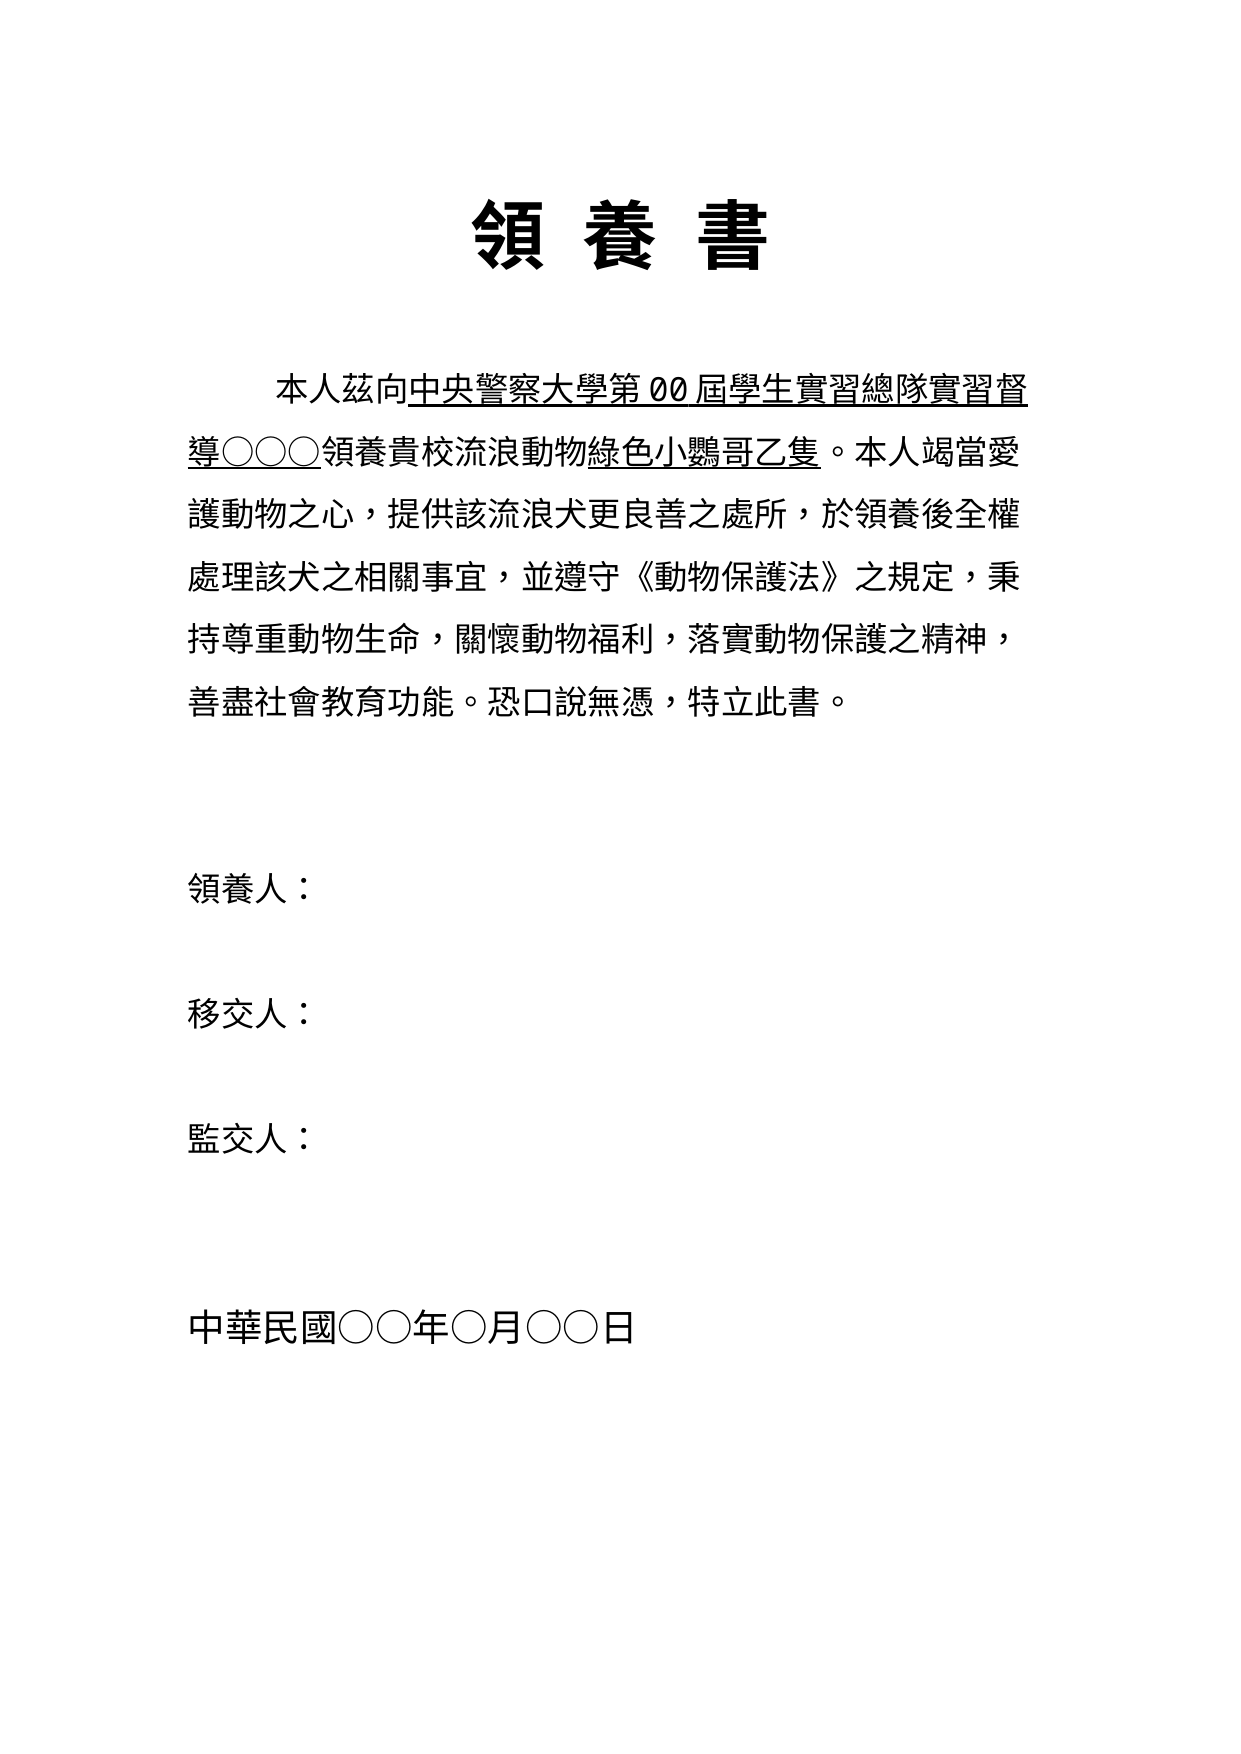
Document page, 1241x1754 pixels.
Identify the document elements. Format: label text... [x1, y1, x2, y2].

text 移交人： [187, 971, 1053, 1033]
text 中華民國○○年○月○○日 [187, 1283, 1053, 1346]
text 領養人： [187, 846, 1053, 908]
text 本人茲向中央警察大學第00屆學生實習總隊實習督導○○○領養貴校流浪動物綠色小鸚哥乙隻。本人竭當愛護動物之心，提供該流浪犬更良善之處所，於領養後全權處理該犬之相關事宜，並遵守《動物保護法》之規定，秉持尊重動物生命，關懷動物福利，落實動物保護之精神，善盡社會教育功能。恐口說無憑，特立此書。 [187, 346, 1053, 721]
text 監交人： [187, 1096, 1053, 1158]
text 領 養 書 [187, 158, 1053, 283]
